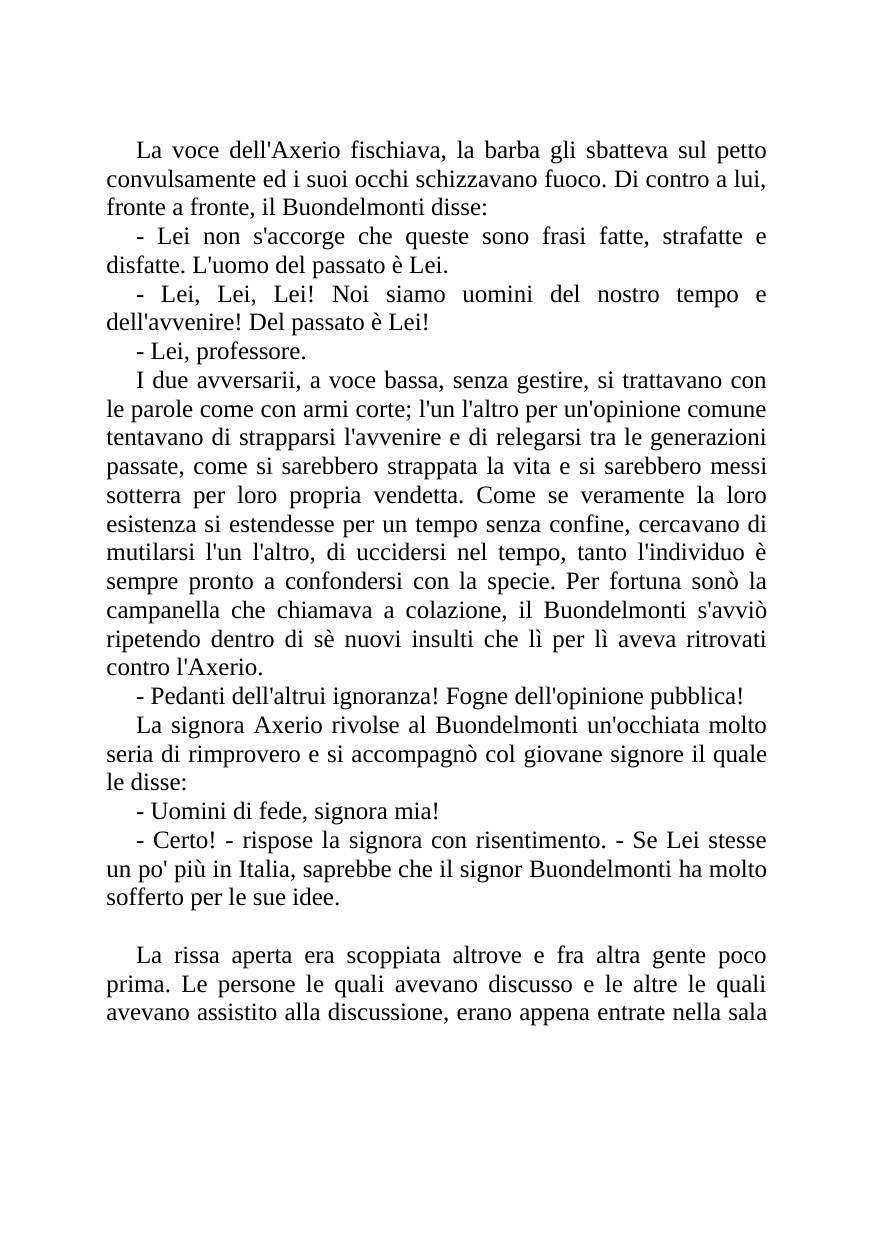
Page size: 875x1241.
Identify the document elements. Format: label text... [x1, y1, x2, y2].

text - Certo! - rispose la signora con risentimento. - Se Lei stesse un po' più in Italia, saprebbe che il signor Buondelmonti ha molto sofferto per le sue idee. [106, 825, 768, 911]
text - Pedanti dell'altrui ignoranza! Fogne dell'opinione pubblica! [106, 681, 768, 710]
text - Lei, professore. [106, 336, 768, 365]
text - Lei, Lei, Lei! Noi siamo uomini del nostro tempo e dell'avvenire! Del passato è Lei! [106, 279, 768, 336]
text I due avversarii, a voce bassa, senza gestire, si trattavano con le parole come con armi corte; l'un l'altro per un'opinione comune tentavano di strapparsi l'avvenire e di relegarsi tra le generazioni passate, come si sarebbero strappata la vita e si sarebbero messi sotterra per loro propria vendetta. Come se veramente la loro esistenza si estendesse per un tempo senza confine, cercavano di mutilarsi l'un l'altro, di uccidersi nel tempo, tanto l'individuo è sempre pronto a confondersi con la specie. Per fortuna sonò la campanella che chiamava a colazione, il Buondelmonti s'avviò ripetendo dentro di sè nuovi insulti che lì per lì aveva ritrovati contro l'Axerio. [106, 365, 768, 681]
text La voce dell'Axerio fischiava, la barba gli sbatteva sul petto convulsamente ed i suoi occhi schizzavano fuoco. Di contro a lui, fronte a fronte, il Buondelmonti disse: [106, 135, 768, 221]
text - Uomini di fede, signora mia! [106, 796, 768, 825]
text La rissa aperta era scoppiata altrove e fra altra gente poco prima. Le persone le quali avevano discusso e le altre le quali avevano assistito alla discussione, erano appena entrate nella sala [106, 940, 768, 1026]
text La signora Axerio rivolse al Buondelmonti un'occhiata molto seria di rimprovero e si accompagnò col giovane signore il quale le disse: [106, 710, 768, 796]
text - Lei non s'accorge che queste sono frasi fatte, strafatte e disfatte. L'uomo del passato è Lei. [106, 221, 768, 279]
